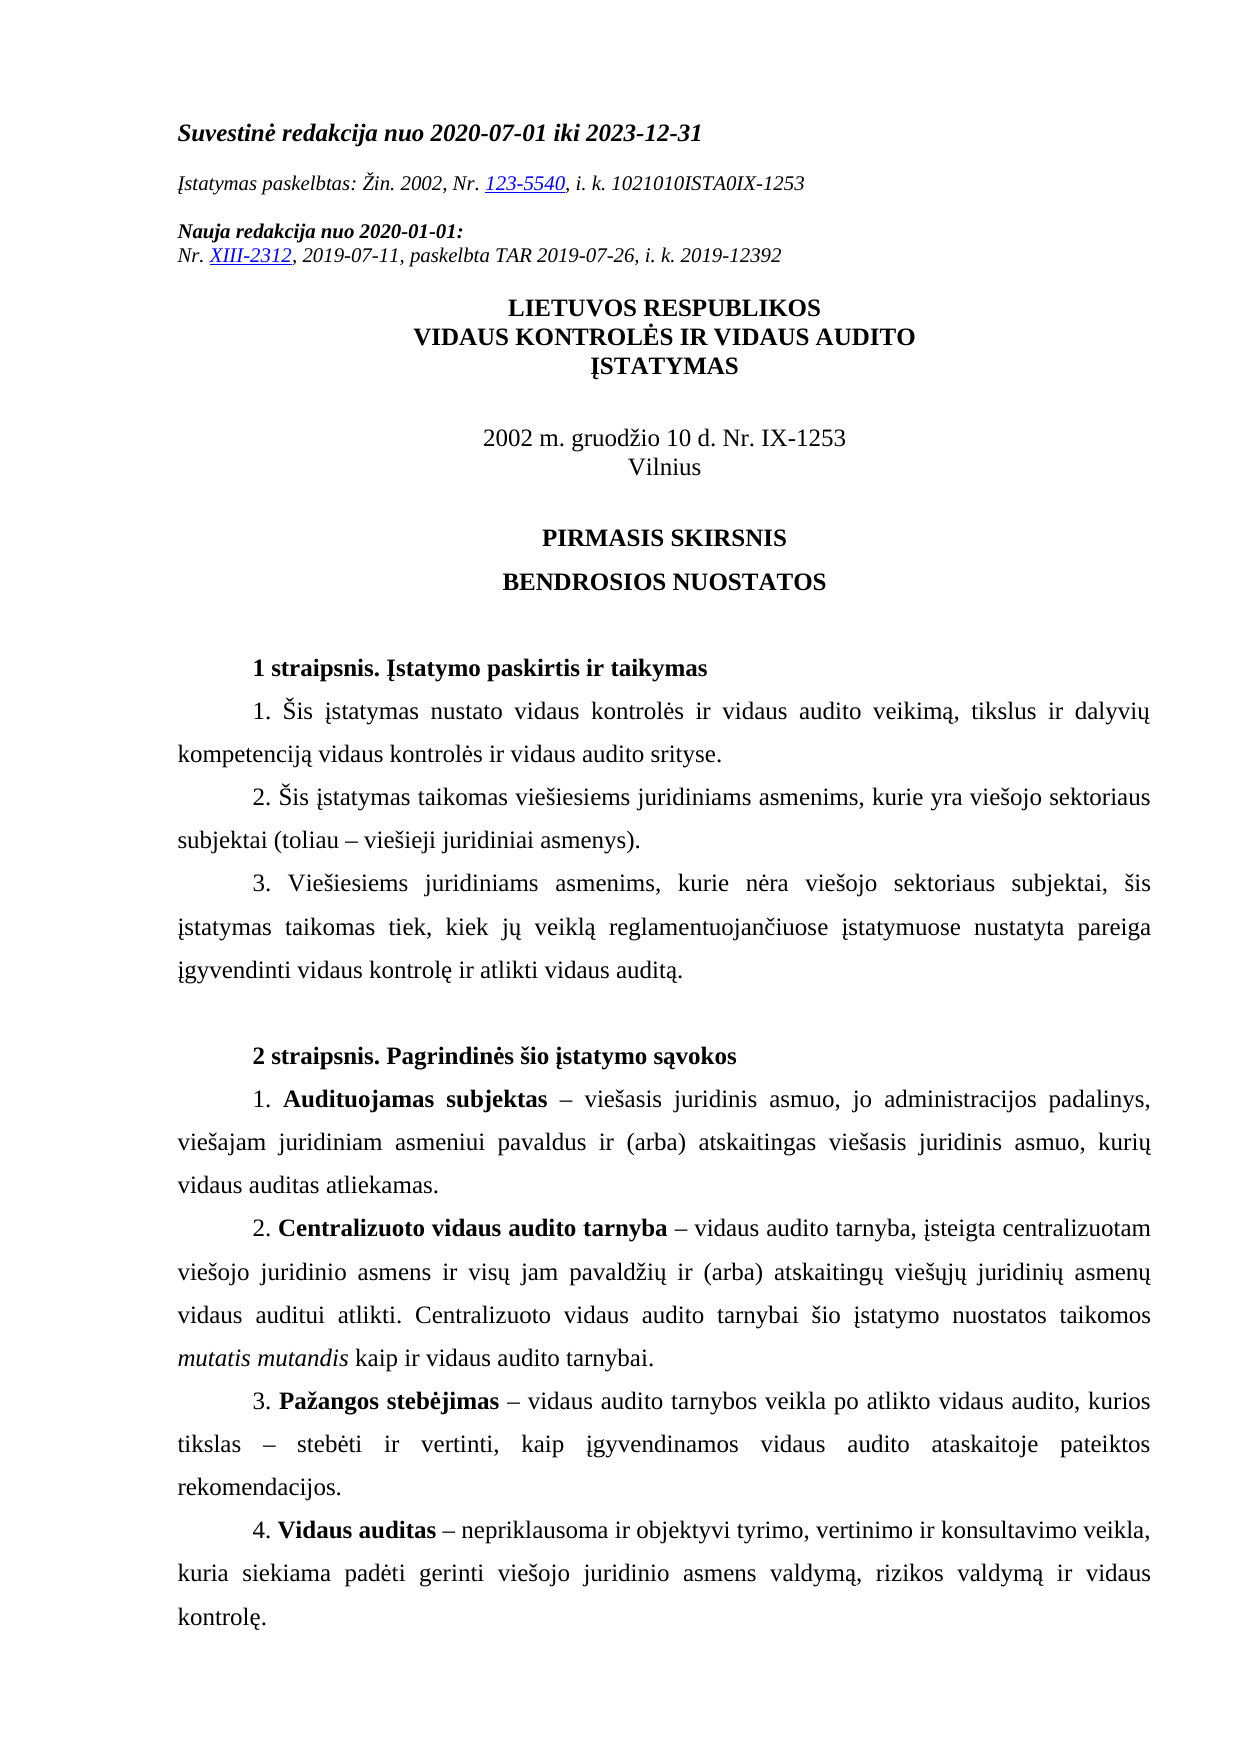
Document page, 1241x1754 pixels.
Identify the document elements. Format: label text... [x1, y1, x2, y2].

text VIDAUS KONTROLĖS IR VIDAUS AUDITO [177, 322, 1152, 351]
text 1. Šis įstatymas nustato vidaus kontrolės ir vidaus audito veikimą, tikslus ir dalyvių kompetenciją vidaus kontrolės ir vidaus audito srityse. [177, 696, 1152, 768]
text 2. Centralizuoto vidaus audito tarnyba – vidaus audito tarnyba, įsteigta centralizuotam viešojo juridinio asmens ir visų jam pavaldžių ir (arba) atskaitingų viešųjų juridinių asmenų vidaus auditui atlikti. Centralizuoto vidaus audito tarnybai šio įstatymo nuostatos taikomos mutatis mutandis kaip ir vidaus audito tarnybai. [177, 1213, 1152, 1372]
text 4. Vidaus auditas – nepriklausoma ir objektyvi tyrimo, vertinimo ir konsultavimo veikla, kuria siekiama padėti gerinti viešojo juridinio asmens valdymą, rizikos valdymą ir vidaus kontrolę. [177, 1515, 1152, 1630]
text 1 straipsnis. Įstatymo paskirtis ir taikymas [177, 653, 1152, 682]
text Įstatymas paskelbtas: Žin. 2002, Nr. 123-5540, i. k. 1021010ISTA0IX-1253 [177, 171, 1152, 195]
text 2002 m. gruodžio 10 d. Nr. IX-1253 [177, 423, 1152, 452]
text Nauja redakcija nuo 2020-01-01: [177, 219, 1152, 243]
text Nr. XIII-2312, 2019-07-11, paskelbta TAR 2019-07-26, i. k. 2019-12392 [177, 243, 1152, 267]
subtitle LIETUVOS RESPUBLIKOS [177, 293, 1152, 322]
text 2. Šis įstatymas taikomas viešiesiems juridiniams asmenims, kurie yra viešojo sektoriaus subjektai (toliau – viešieji juridiniai asmenys). [177, 782, 1152, 854]
subtitle BENDROSIOS NUOSTATOS [177, 567, 1152, 595]
subtitle PIRMASIS SKIRSNIS [177, 523, 1152, 552]
text 2 straipsnis. Pagrindinės šio įstatymo sąvokos [177, 1041, 1152, 1070]
text 1. Audituojamas subjektas – viešasis juridinis asmuo, jo administracijos padalinys, viešajam juridiniam asmeniui pavaldus ir (arba) atskaitingas viešasis juridinis asmuo, kurių vidaus auditas atliekamas. [177, 1084, 1152, 1199]
subtitle ĮSTATYMAS [177, 351, 1152, 380]
text Vilnius [177, 452, 1152, 480]
text Suvestinė redakcija nuo 2020-07-01 iki 2023-12-31 [177, 118, 1152, 147]
text 3. Viešiesiems juridiniams asmenims, kurie nėra viešojo sektoriaus subjektai, šis įstatymas taikomas tiek, kiek jų veiklą reglamentuojančiuose įstatymuose nustatyta pareiga įgyvendinti vidaus kontrolę ir atlikti vidaus auditą. [177, 868, 1152, 983]
text 3. Pažangos stebėjimas – vidaus audito tarnybos veikla po atlikto vidaus audito, kurios tikslas – stebėti ir vertinti, kaip įgyvendinamos vidaus audito ataskaitoje pateiktos rekomendacijos. [177, 1386, 1152, 1501]
